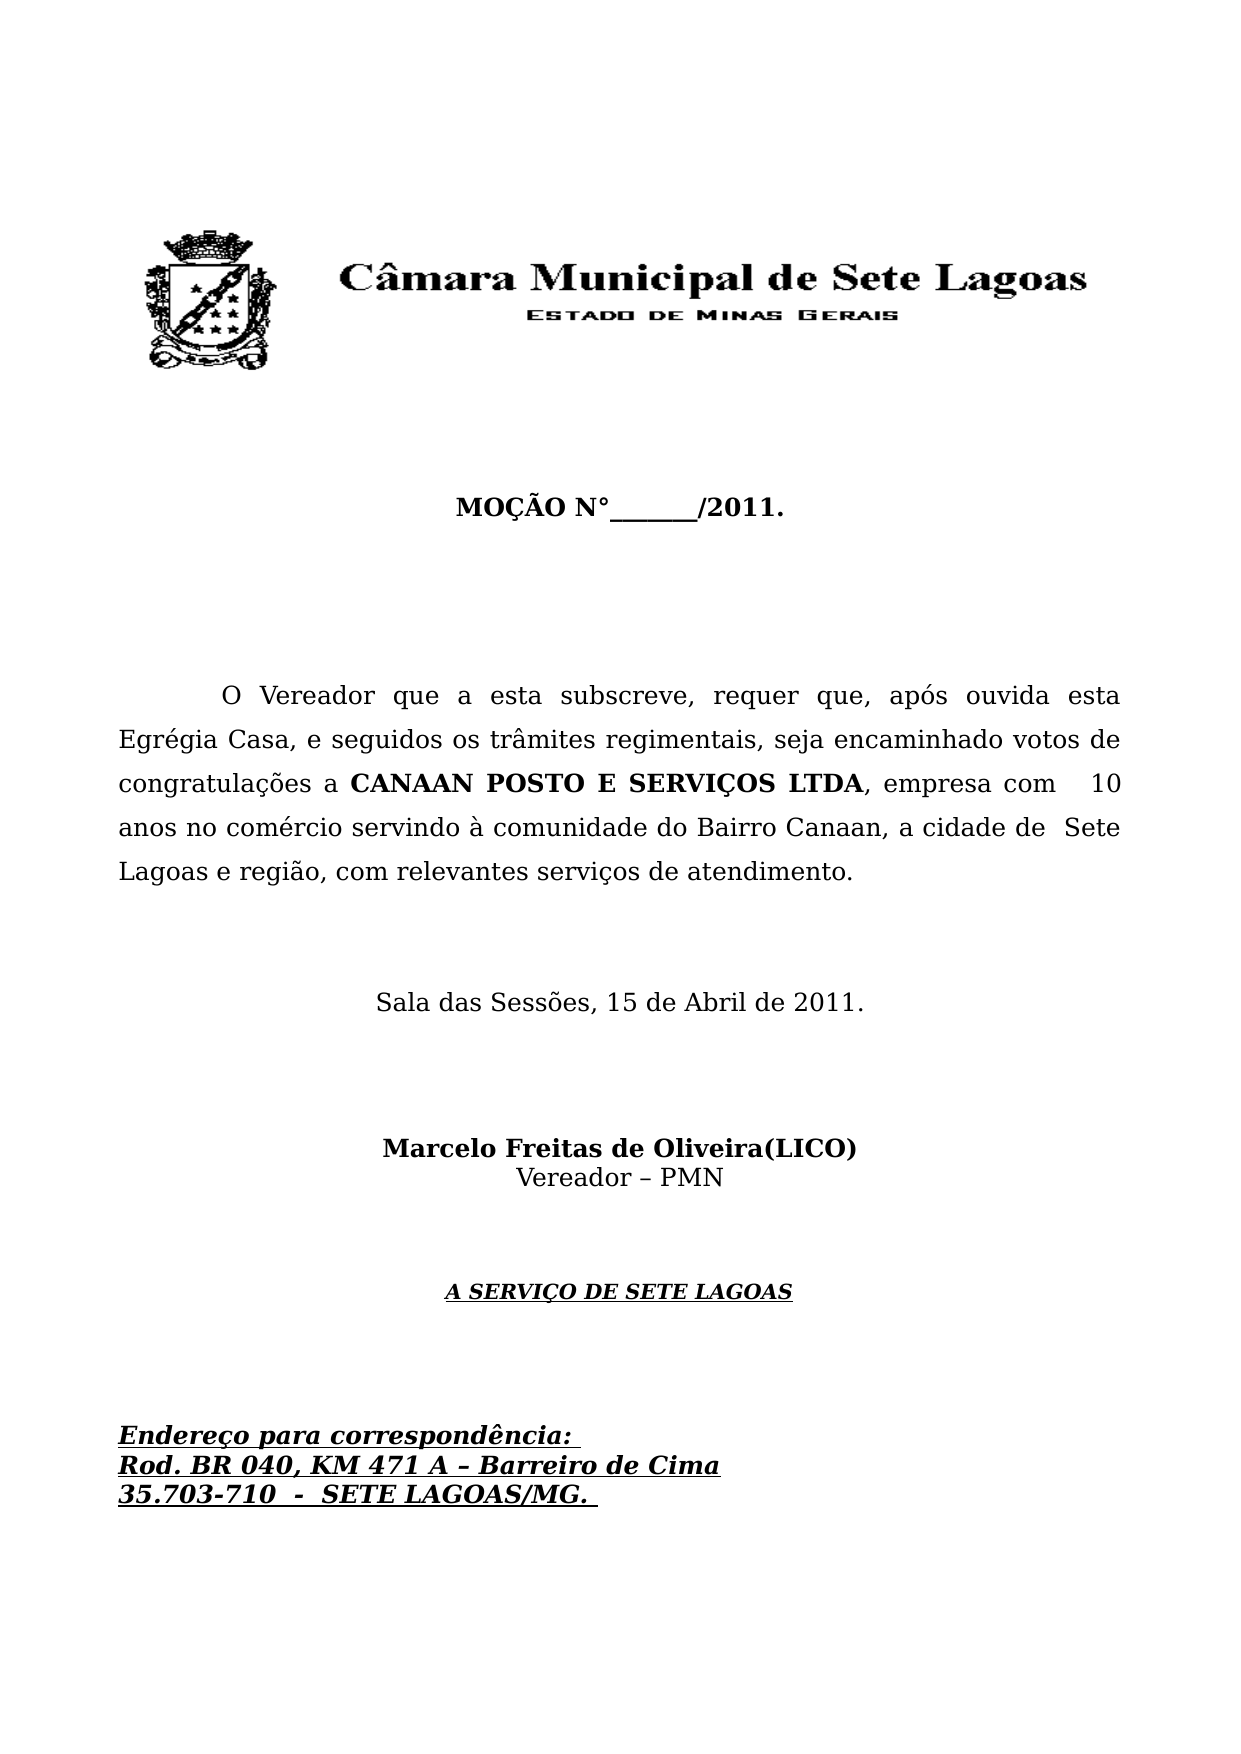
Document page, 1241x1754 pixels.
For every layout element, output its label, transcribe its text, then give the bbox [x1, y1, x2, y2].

text 35.703-710 - SETE LAGOAS/MG. [118, 1480, 1122, 1509]
text Marcelo Freitas de Oliveira(LICO) [118, 1134, 1122, 1163]
text Vereador – PMN [118, 1163, 1122, 1192]
title MOÇÃO N°_______/2011. [118, 493, 1122, 522]
text Sala das Sessões, 15 de Abril de 2011. [118, 988, 1122, 1017]
text A SERVIÇO DE SETE LAGOAS [118, 1280, 1122, 1304]
text Endereço para correspondência: [118, 1421, 1122, 1451]
text O Vereador que a esta subscreve, requer que, após ouvida esta Egrégia Casa, e seguidos os trâmites regimentais, seja encaminhado votos de congratulações a CANAAN POSTO E SERVIÇOS LTDA, empresa com 10 anos no comércio servindo à comunidade do Bairro Canaan, a cidade de Sete Lagoas e região, com relevantes serviços de atendimento. [118, 682, 1122, 886]
text Rod. BR 040, KM 471 A – Barreiro de Cima [118, 1451, 1122, 1480]
picture [134, 219, 1104, 380]
